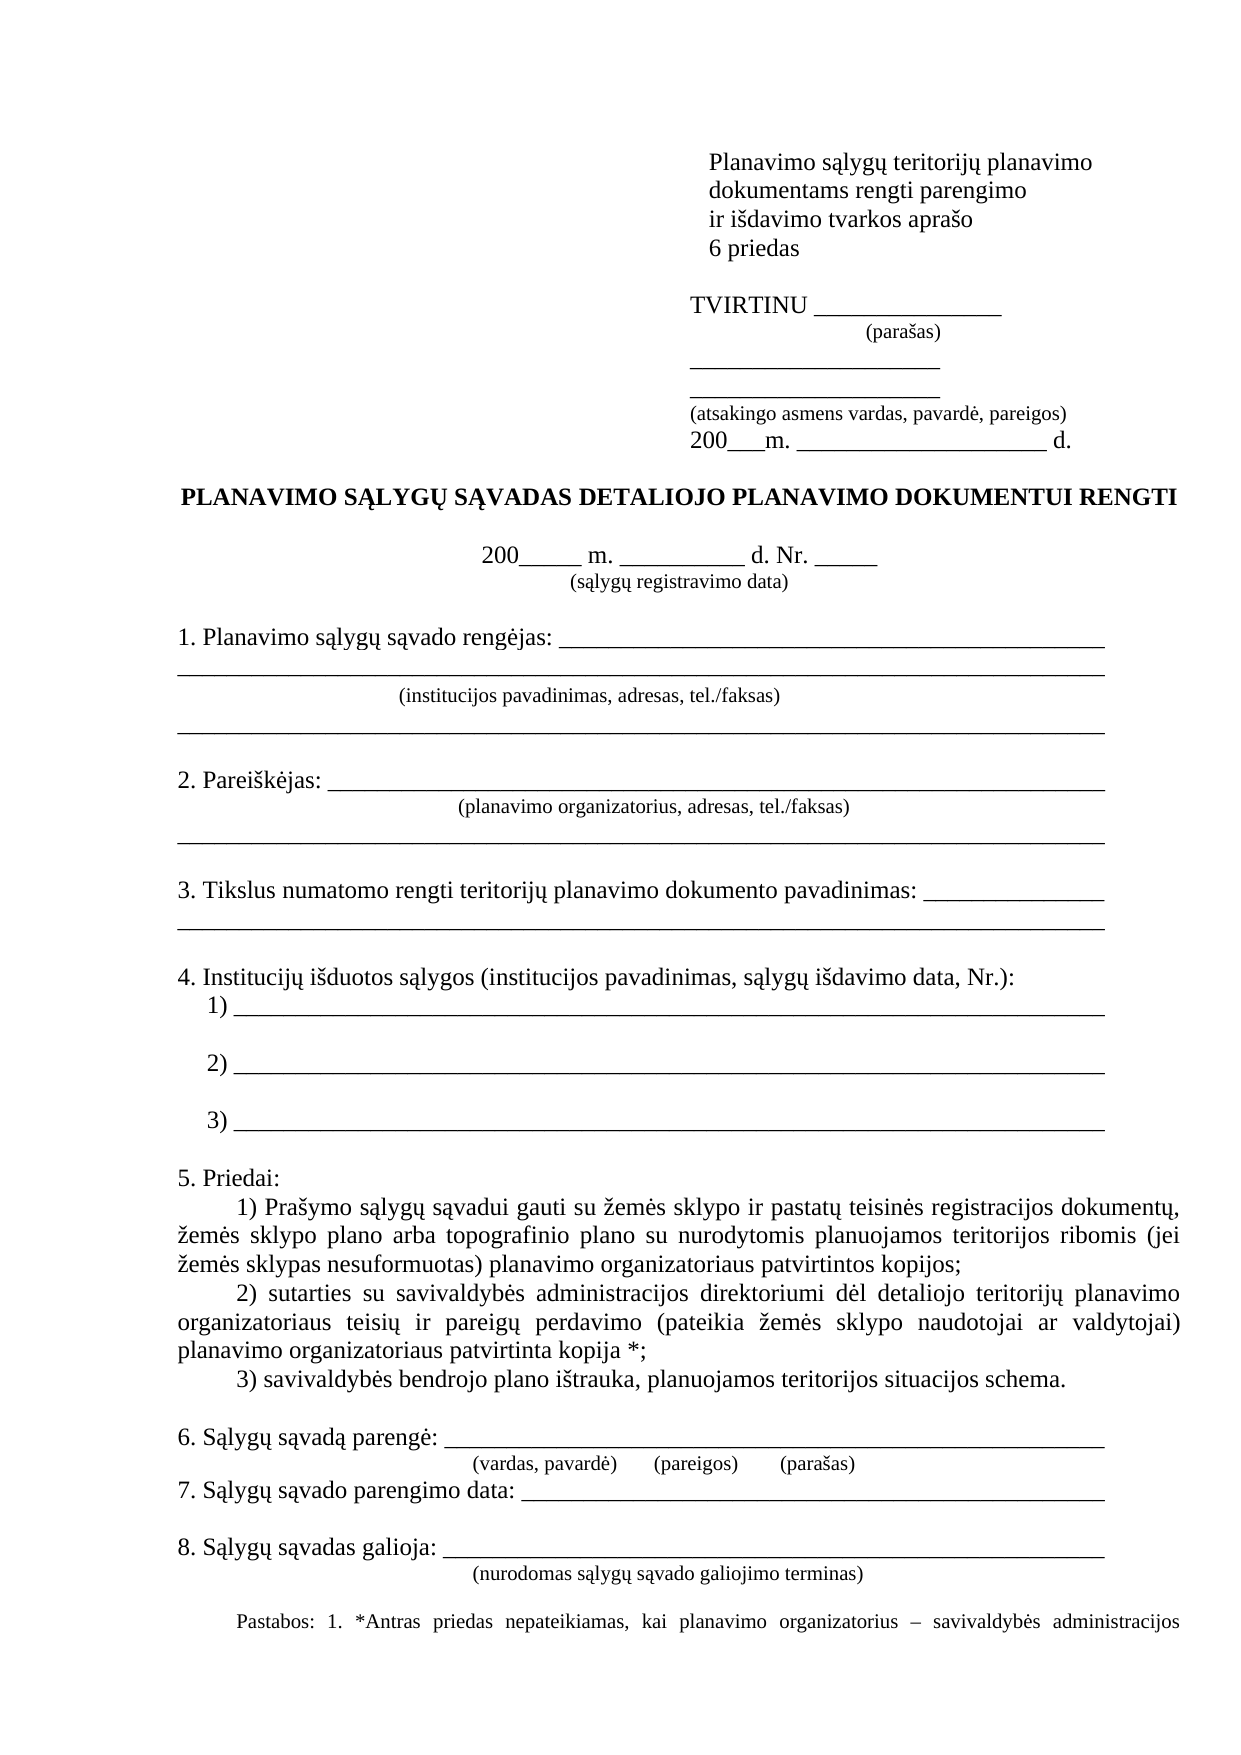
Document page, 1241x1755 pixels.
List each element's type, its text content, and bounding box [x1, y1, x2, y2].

text 8. Sąlygų sąvadas galioja: [177, 1532, 1182, 1561]
text dokumentams rengti parengimo [177, 176, 1181, 204]
text 6. Sąlygų sąvadą parengė: [177, 1422, 1182, 1451]
text Planavimo sąlygų teritorijų planavimo [177, 147, 1181, 176]
text (planavimo organizatorius, adresas, tel./faksas) [177, 794, 1181, 818]
text _ [177, 708, 1181, 737]
text _ [177, 904, 1181, 933]
text 7. Sąlygų sąvado parengimo data: [177, 1475, 1182, 1503]
text Pastabos: 1. *Antras priedas nepateikiamas, kai planavimo organizatorius – savivaldybės administracijos [177, 1609, 1181, 1633]
text 2) sutarties su savivaldybės administracijos direktoriumi dėl detaliojo teritorijų planavimo organizatoriaus teisių ir pareigų perdavimo (pateikia žemės sklypo naudotojai ar valdytojai) planavimo organizatoriaus patvirtinta kopija *; [177, 1278, 1181, 1364]
text 2. Pareiškėjas: [177, 765, 1181, 794]
text (nurodomas sąlygų sąvado galiojimo terminas) [177, 1561, 1181, 1585]
text 3) [207, 1106, 1182, 1134]
text 1) [207, 991, 1182, 1019]
table_header [177, 291, 690, 454]
text 1) Prašymo sąlygų sąvadui gauti su žemės sklypo ir pastatų teisinės registracijos dokumentų, žemės sklypo plano arba topografinio plano su nurodytomis planuojamos teritorijos ribomis (jei žemės sklypas nesuformuotas) planavimo organizatoriaus patvirtintos kopijos; [177, 1192, 1181, 1278]
text (institucijos pavadinimas, adresas, tel./faksas) [177, 679, 1181, 708]
text 3. Tikslus numatomo rengti teritorijų planavimo dokumento pavadinimas: [177, 876, 1181, 904]
text (vardas, pavardė) (pareigos) (parašas) [177, 1451, 1181, 1475]
text 2) [207, 1048, 1182, 1077]
text 4. Institucijų išduotos sąlygos (institucijos pavadinimas, sąlygų išdavimo data, Nr.): [177, 962, 1181, 991]
text _ [177, 650, 1181, 679]
table_header TVIRTINU _______________ (parašas) ____________________ ____________________ (atsakingo asmens vardas, pavardė, pareigos) 200___m. ____________________ d. [690, 291, 1122, 454]
text ir išdavimo tvarkos aprašo [177, 204, 1181, 233]
text _ [177, 818, 1181, 847]
text 6 priedas [177, 233, 1181, 262]
text PLANAVIMO SĄLYGŲ SĄVADAS DETALIOJO PLANAVIMO DOKUMENTUI RENGTI [177, 482, 1181, 511]
text 200_____ m. __________ d. Nr. _____ [177, 540, 1181, 569]
text 3) savivaldybės bendrojo plano ištrauka, planuojamos teritorijos situacijos schema. [177, 1364, 1181, 1393]
text (sąlygų registravimo data) [177, 569, 1181, 593]
text 1. Planavimo sąlygų sąvado rengėjas: [177, 622, 1181, 650]
text 5. Priedai: [177, 1163, 1182, 1192]
